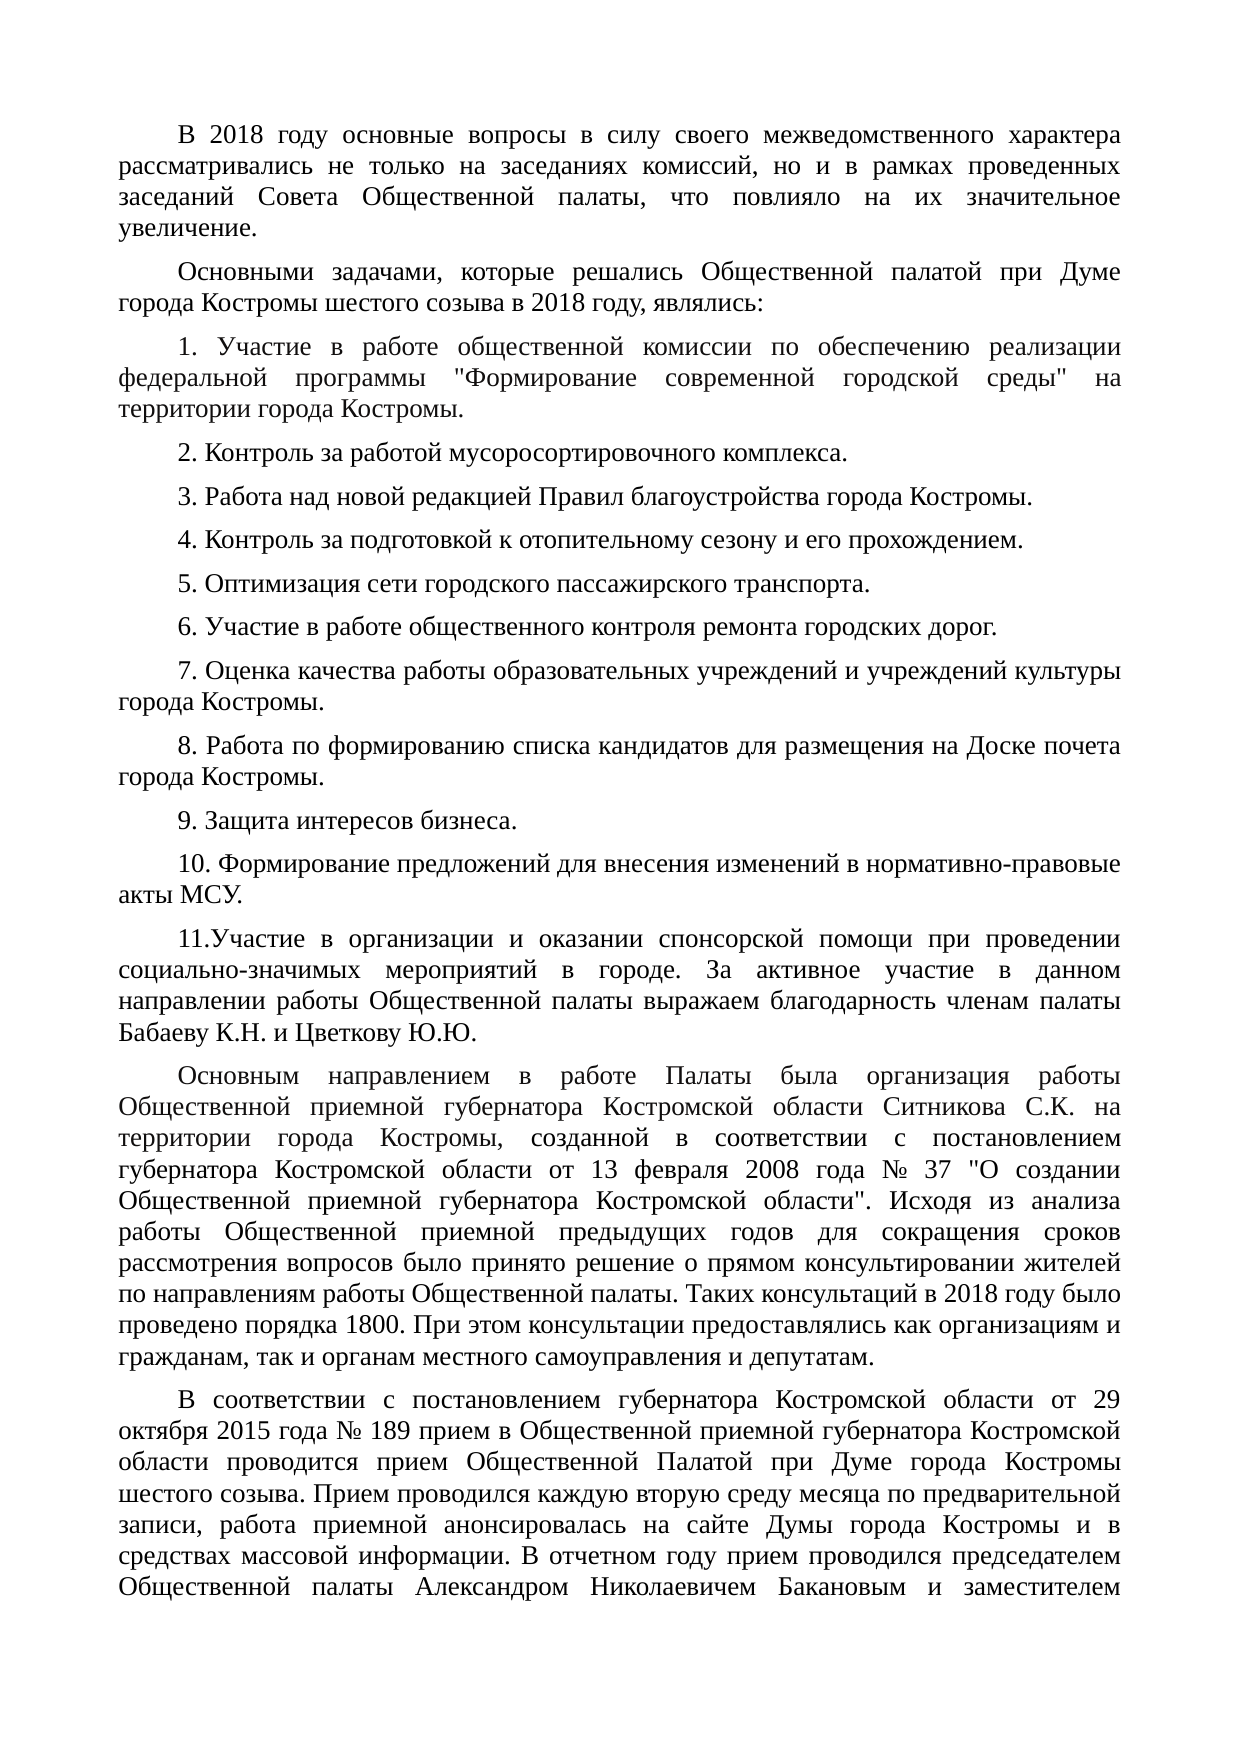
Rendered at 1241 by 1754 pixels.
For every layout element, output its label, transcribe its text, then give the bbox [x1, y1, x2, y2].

text 11.Участие в организации и оказании спонсорской помощи при проведении социально-значимых мероприятий в городе. За активное участие в данном направлении работы Общественной палаты выражаем благодарность членам палаты Бабаеву К.Н. и Цветкову Ю.Ю. [118, 922, 1122, 1047]
text В 2018 году основные вопросы в силу своего межведомственного характера рассматривались не только на заседаниях комиссий, но и в рамках проведенных заседаний Совета Общественной палаты, что повлияло на их значительное увеличение. [118, 118, 1122, 243]
text В соответствии с постановлением губернатора Костромской области от 29 октября 2015 года № 189 прием в Общественной приемной губернатора Костромской области проводится прием Общественной Палатой при Думе города Костромы шестого созыва. Прием проводился каждую вторую среду месяца по предварительной записи, работа приемной анонсировалась на сайте Думы города Костромы и в средствах массовой информации. В отчетном году прием проводился председателем Общественной палаты Александром Николаевичем Бакановым и заместителем [118, 1383, 1122, 1601]
text 5. Оптимизация сети городского пассажирского транспорта. [118, 567, 1122, 598]
text 9. Защита интересов бизнеса. [118, 804, 1122, 835]
text 3. Работа над новой редакцией Правил благоустройства города Костромы. [118, 479, 1122, 511]
text Основным направлением в работе Палаты была организация работы Общественной приемной губернатора Костромской области Ситникова С.К. на территории города Костромы, созданной в соответствии с постановлением губернатора Костромской области от 13 февраля 2008 года № 37 "О создании Общественной приемной губернатора Костромской области". Исходя из анализа работы Общественной приемной предыдущих годов для сокращения сроков рассмотрения вопросов было принято решение о прямом консультировании жителей по направлениям работы Общественной палаты. Таких консультаций в 2018 году было проведено порядка 1800. При этом консультации предоставлялись как организациям и гражданам, так и органам местного самоуправления и депутатам. [118, 1059, 1122, 1371]
text 2. Контроль за работой мусоросортировочного комплекса. [118, 436, 1122, 467]
text 8. Работа по формированию списка кандидатов для размещения на Доске почета города Костромы. [118, 729, 1122, 791]
text 7. Оценка качества работы образовательных учреждений и учреждений культуры города Костромы. [118, 654, 1122, 716]
text 6. Участие в работе общественного контроля ремонта городских дорог. [118, 611, 1122, 642]
text 1. Участие в работе общественной комиссии по обеспечению реализации федеральной программы "Формирование современной городской среды" на территории города Костромы. [118, 330, 1122, 423]
text 10. Формирование предложений для внесения изменений в нормативно-правовые акты МСУ. [118, 847, 1122, 910]
text Основными задачами, которые решались Общественной палатой при Думе города Костромы шестого созыва в 2018 году, являлись: [118, 255, 1122, 317]
text 4. Контроль за подготовкой к отопительному сезону и его прохождением. [118, 523, 1122, 554]
